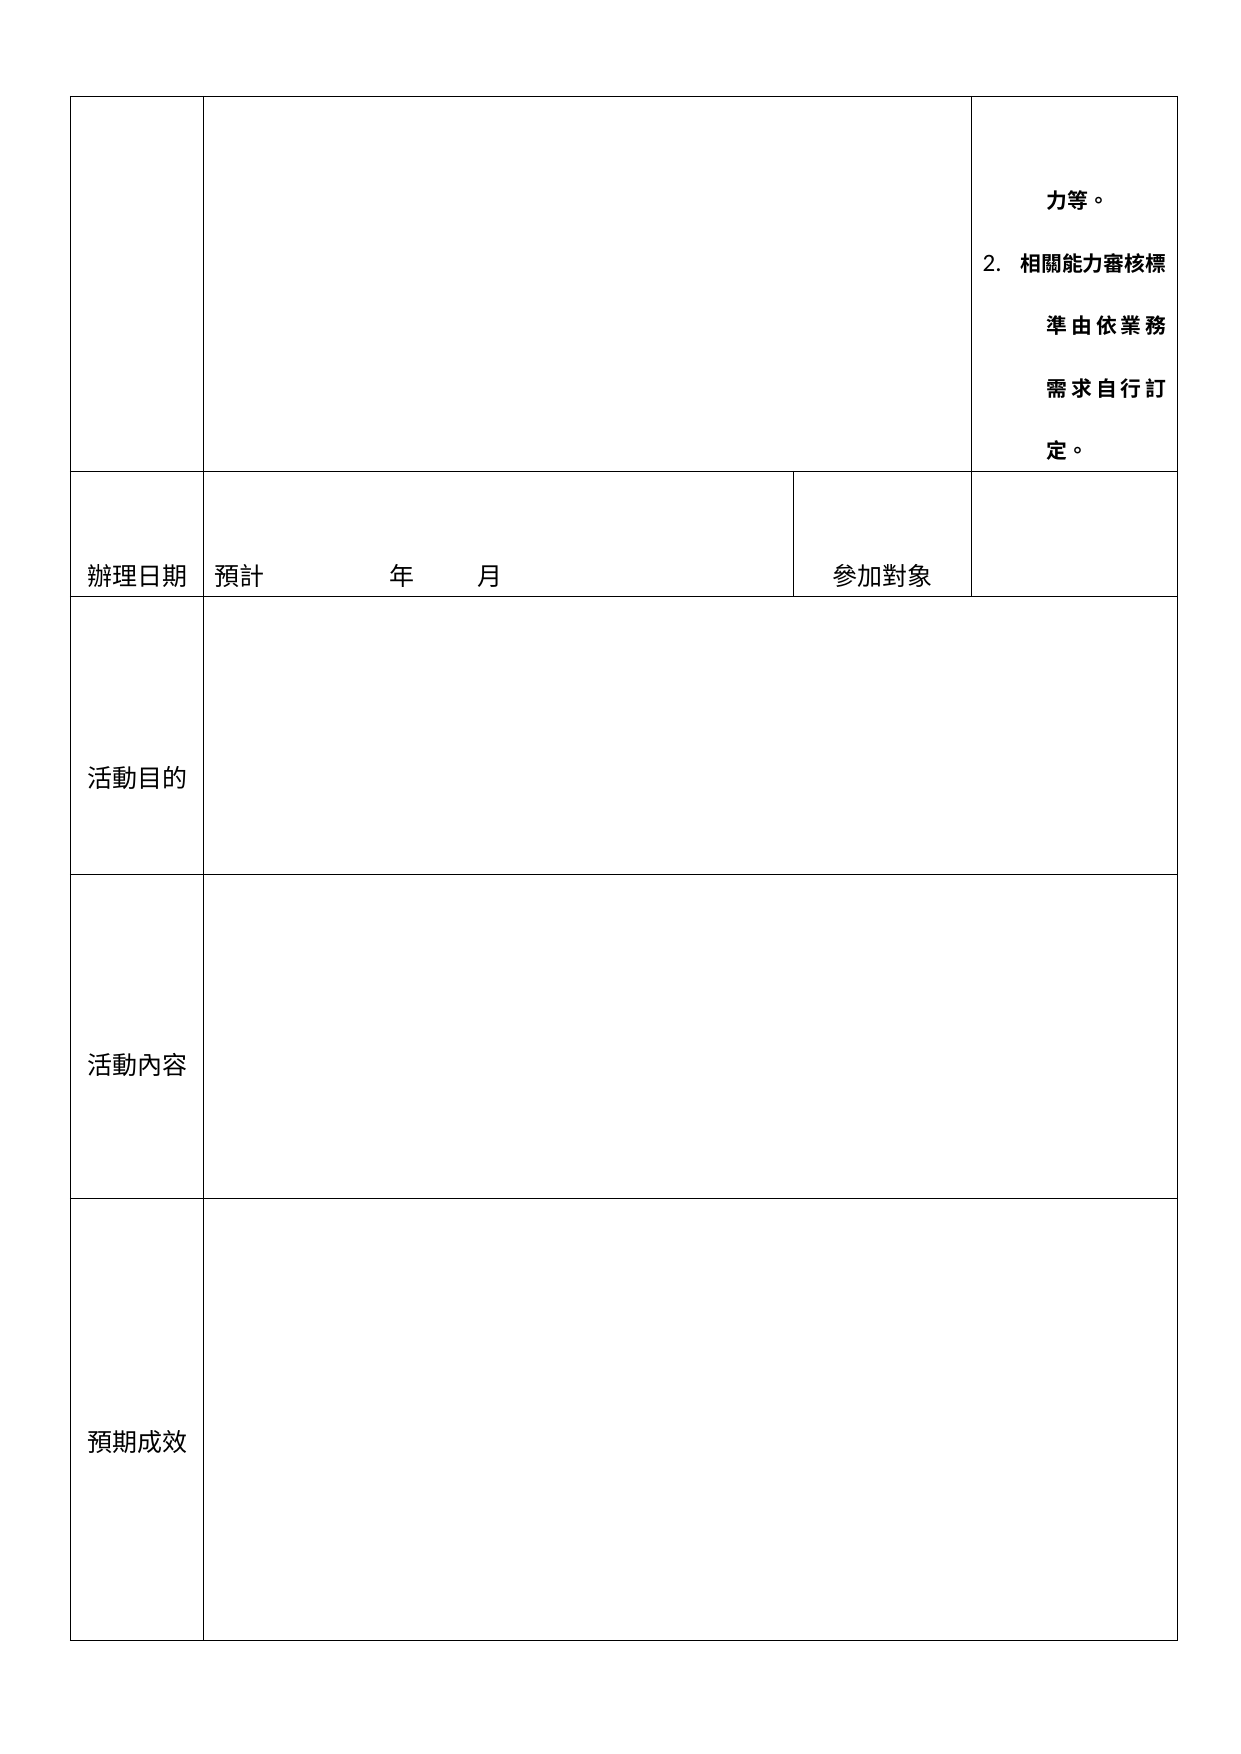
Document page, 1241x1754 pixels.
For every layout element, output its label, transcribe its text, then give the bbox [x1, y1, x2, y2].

table_cell 預計 年 月 [204, 472, 793, 596]
table_cell [204, 1199, 1177, 1640]
table_cell 就執行或完成所定工作內容(計畫、專案)所需之能力加以審核，如學術研究能力、實務作業能力、相關領域之論述或敘事能力、教學能力、專案管理能力等。 相關能力審核標準由依業務需求自行訂定。 [972, 97, 1177, 471]
table_cell [204, 597, 1177, 874]
table_cell 活動內容 [71, 875, 203, 1198]
table_cell [972, 472, 1177, 596]
table_cell 辦理日期 [71, 472, 203, 596]
table_cell 參加對象 [794, 472, 971, 596]
table_cell 活動目的 [71, 597, 203, 874]
table_cell [204, 875, 1177, 1198]
table_cell [204, 97, 971, 471]
table_cell [71, 97, 203, 471]
table_cell 預期成效 [71, 1199, 203, 1640]
